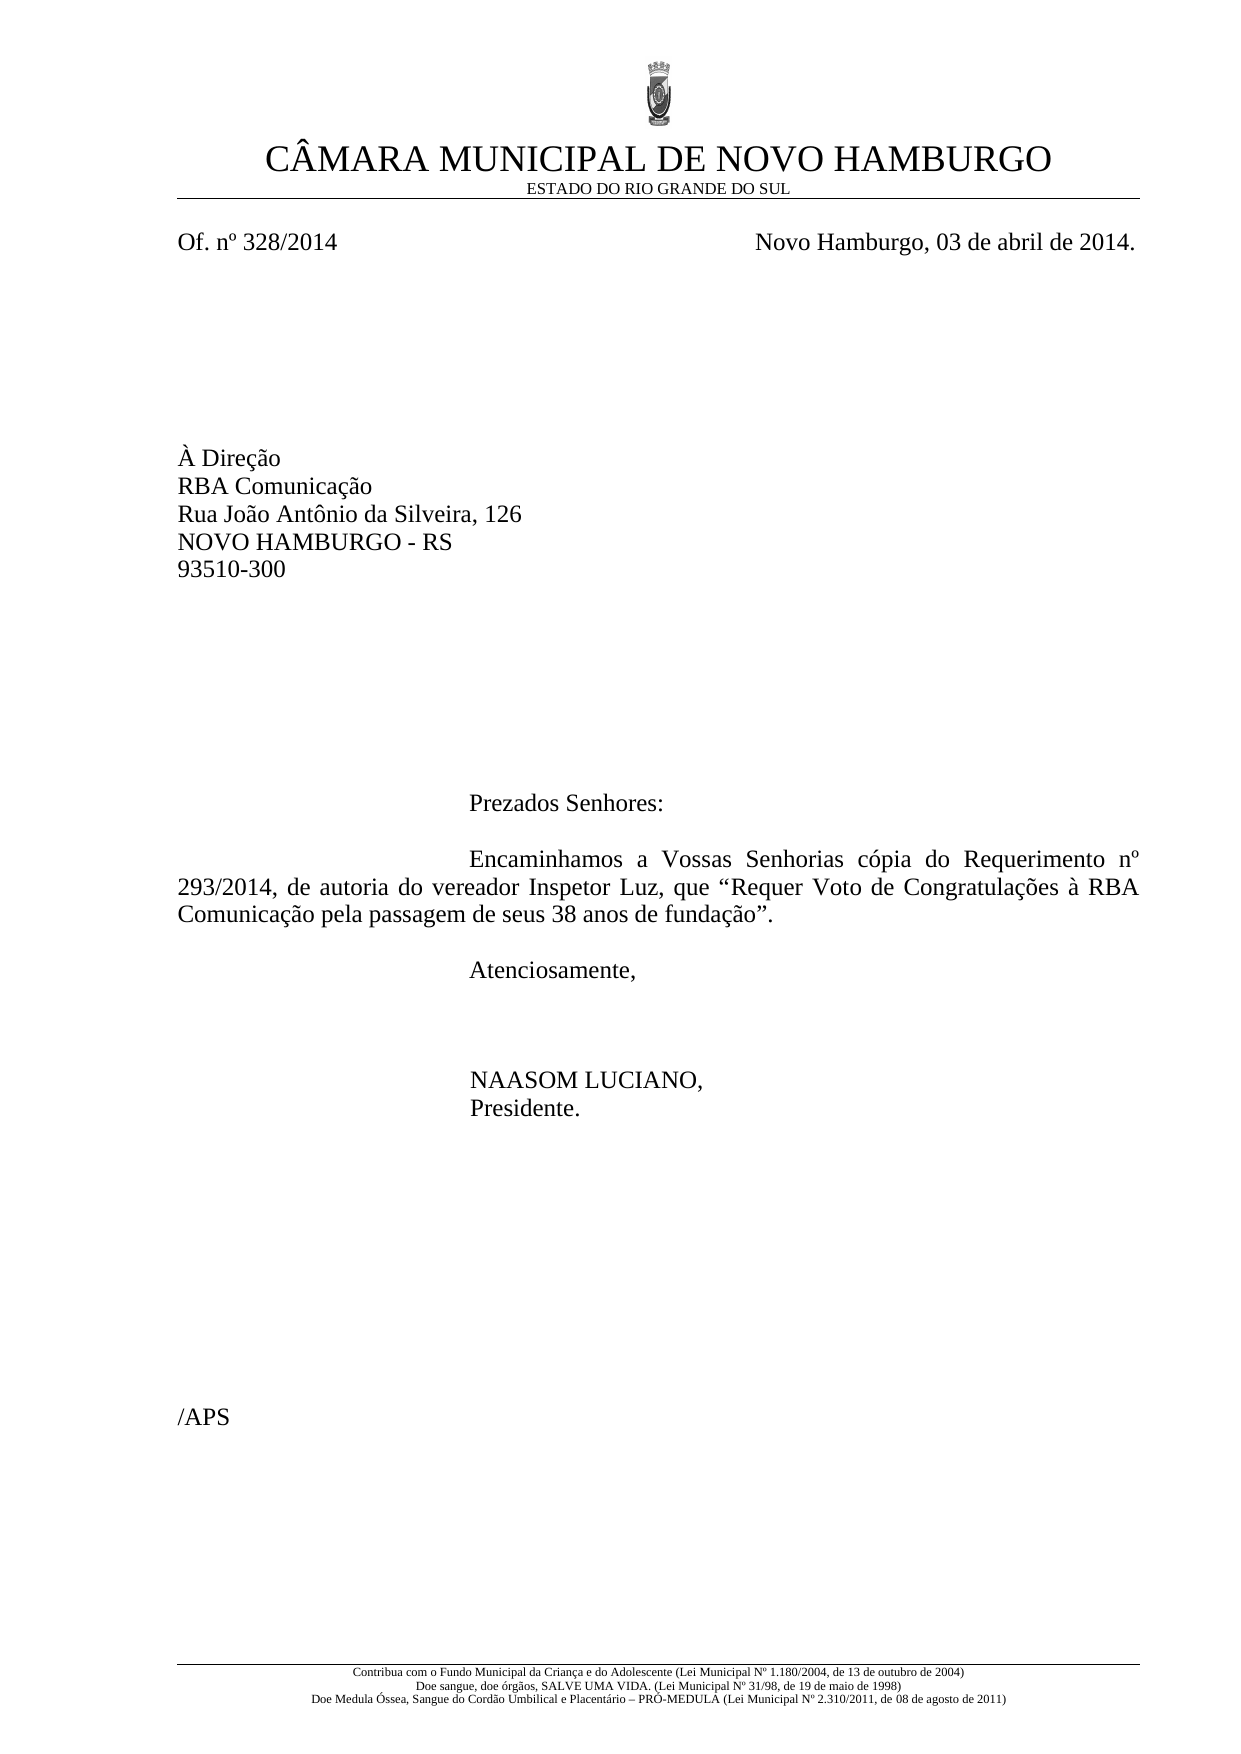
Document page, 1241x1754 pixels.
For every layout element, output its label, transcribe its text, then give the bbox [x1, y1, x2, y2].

text Encaminhamos a Vossas Senhorias cópia do Requerimento nº 293/2014, de autoria do vereador Inspetor Luz, que “Requer Voto de Congratulações à RBA Comunicação pela passagem de seus 38 anos de fundação”. [177, 845, 1140, 928]
text NOVO HAMBURGO - RS [177, 528, 1140, 555]
text 93510-300 [177, 555, 1140, 583]
text Prezados Senhores: [177, 789, 1140, 817]
text NAASOM LUCIANO, [470, 1067, 1140, 1094]
text Atenciosamente, [177, 956, 1140, 983]
text Of. nº 328/2014 Novo Hamburgo, 03 de abril de 2014. [177, 228, 1140, 256]
text /APS [177, 1403, 1140, 1431]
text RBA Comunicação [177, 472, 1140, 500]
text Presidente. [470, 1094, 1140, 1122]
text À Direção [177, 444, 1140, 472]
text Rua João Antônio da Silveira, 126 [177, 500, 1140, 528]
